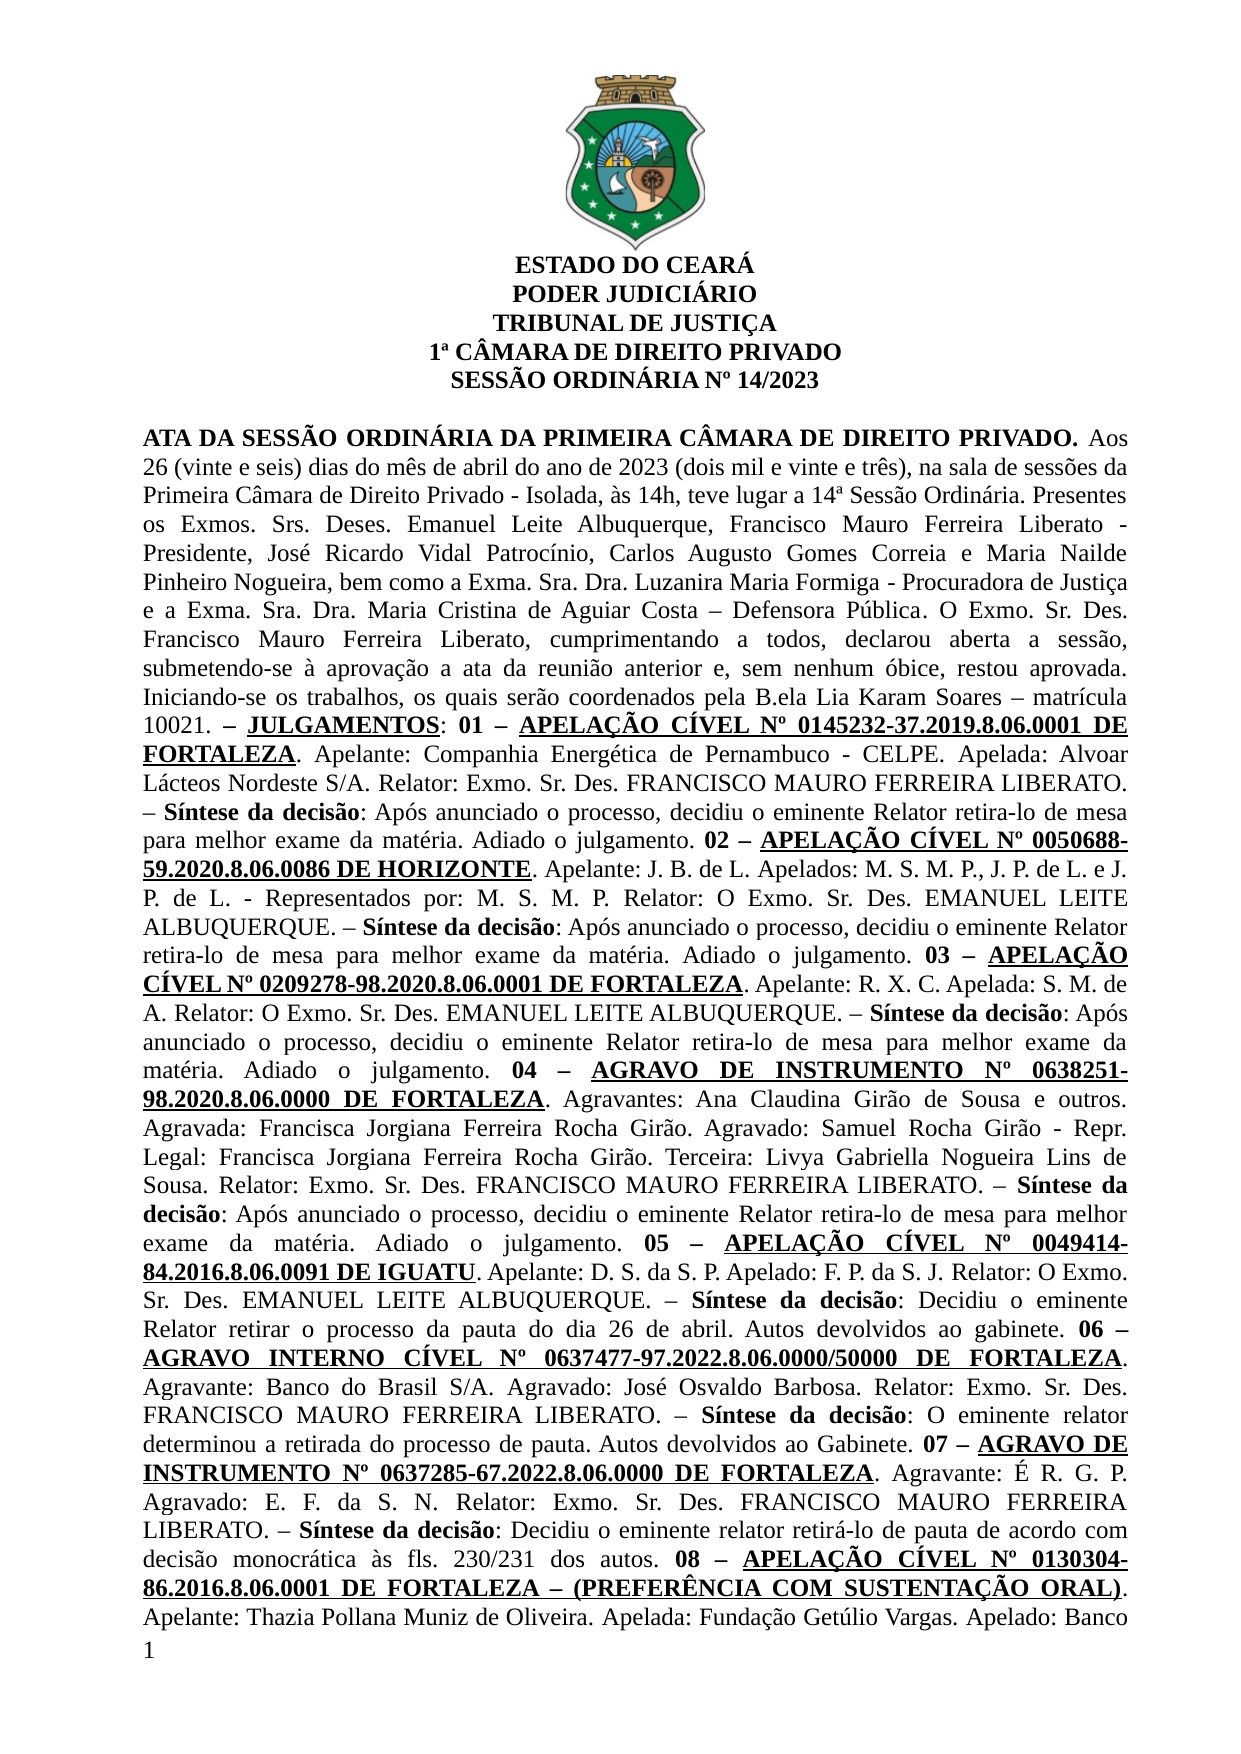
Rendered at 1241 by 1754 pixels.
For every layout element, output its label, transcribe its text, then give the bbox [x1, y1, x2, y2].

text 1ª CÂMARA DE DIREITO PRIVADO [143, 337, 1128, 365]
text ESTADO DO CEARÁ [141, 250, 1128, 279]
subtitle SESSÃO ORDINÁRIA Nº 14/2023 [141, 365, 1128, 394]
text PODER JUDICIÁRIO [141, 279, 1128, 308]
picture [565, 75, 706, 251]
text TRIBUNAL DE JUSTIÇA [141, 308, 1128, 337]
text ATA DA SESSÃO ORDINÁRIA DA PRIMEIRA CÂMARA DE DIREITO PRIVADO. Aos 26 (vinte e seis) dias do mês de abril do ano de 2023 (dois mil e vinte e três), na sala de sessões da Primeira Câmara de Direito Privado - Isolada, às 14h, teve lugar a 14ª Sessão Ordinária. Presentes os Exmos. Srs. Deses. Emanuel Leite Albuquerque, Francisco Mauro Ferreira Liberato - Presidente, José Ricardo Vidal Patrocínio, Carlos Augusto Gomes Correia e Maria Nailde Pinheiro Nogueira, bem como a Exma. Sra. Dra. Luzanira Maria Formiga - Procuradora de Justiça e a Exma. Sra. Dra. Maria Cristina de Aguiar Costa – Defensora Pública. O Exmo. Sr. Des. Francisco Mauro Ferreira Liberato, cumprimentando a todos, declarou aberta a sessão, submetendo-se à aprovação a ata da reunião anterior e, sem nenhum óbice, restou aprovada. Iniciando-se os trabalhos, os quais serão coordenados pela B.ela Lia Karam Soares – matrícula 10021. – JULGAMENTOS: 01 – APELAÇÃO CÍVEL Nº 0145232-37.2019.8.06.0001 DE FORTALEZA. Apelante: Companhia Energética de Pernambuco - CELPE. Apelada: Alvoar Lácteos Nordeste S/A. Relator: Exmo. Sr. Des. FRANCISCO MAURO FERREIRA LIBERATO. – Síntese da decisão: Após anunciado o processo, decidiu o eminente Relator retira-lo de mesa para melhor exame da matéria. Adiado o julgamento. 02 – APELAÇÃO CÍVEL Nº 0050688-59.2020.8.06.0086 DE HORIZONTE. Apelante: J. B. de L. Apelados: M. S. M. P., J. P. de L. e J. P. de L. - Representados por: M. S. M. P. Relator: O Exmo. Sr. Des. EMANUEL LEITE ALBUQUERQUE. – Síntese da decisão: Após anunciado o processo, decidiu o eminente Relator retira-lo de mesa para melhor exame da matéria. Adiado o julgamento. 03 – APELAÇÃO CÍVEL Nº 0209278-98.2020.8.06.0001 DE FORTALEZA. Apelante: R. X. C. Apelada: S. M. de A. Relator: O Exmo. Sr. Des. EMANUEL LEITE ALBUQUERQUE. – Síntese da decisão: Após anunciado o processo, decidiu o eminente Relator retira-lo de mesa para melhor exame da matéria. Adiado o julgamento. 04 – AGRAVO DE INSTRUMENTO Nº 0638251-98.2020.8.06.0000 DE FORTALEZA. Agravantes: Ana Claudina Girão de Sousa e outros. Agravada: Francisca Jorgiana Ferreira Rocha Girão. Agravado: Samuel Rocha Girão - Repr. Legal: Francisca Jorgiana Ferreira Rocha Girão. Terceira: Livya Gabriella Nogueira Lins de Sousa. Relator: Exmo. Sr. Des. FRANCISCO MAURO FERREIRA LIBERATO. – Síntese da decisão: Após anunciado o processo, decidiu o eminente Relator retira-lo de mesa para melhor exame da matéria. Adiado o julgamento. 05 – APELAÇÃO CÍVEL Nº 0049414-84.2016.8.06.0091 DE IGUATU. Apelante: D. S. da S. P. Apelado: F. P. da S. J. Relator: O Exmo. Sr. Des. EMANUEL LEITE ALBUQUERQUE. – Síntese da decisão: Decidiu o eminente Relator retirar o processo da pauta do dia 26 de abril. Autos devolvidos ao gabinete. 06 – AGRAVO INTERNO CÍVEL Nº 0637477-97.2022.8.06.0000/50000 DE FORTALEZA. Agravante: Banco do Brasil S/A. Agravado: José Osvaldo Barbosa. Relator: Exmo. Sr. Des. FRANCISCO MAURO FERREIRA LIBERATO. – Síntese da decisão: O eminente relator determinou a retirada do processo de pauta. Autos devolvidos ao Gabinete. 07 – AGRAVO DE INSTRUMENTO Nº 0637285-67.2022.8.06.0000 DE FORTALEZA. Agravante: É R. G. P. Agravado: E. F. da S. N. Relator: Exmo. Sr. Des. FRANCISCO MAURO FERREIRA LIBERATO. – Síntese da decisão: Decidiu o eminente relator retirá-lo de pauta de acordo com decisão monocrática às fls. 230/231 dos autos. 08 – APELAÇÃO CÍVEL Nº 0130304-86.2016.8.06.0001 DE FORTALEZA – (PREFERÊNCIA COM SUSTENTAÇÃO ORAL). Apelante: Thazia Pollana Muniz de Oliveira. Apelada: Fundação Getúlio Vargas. Apelado: Banco [143, 423, 1128, 1630]
